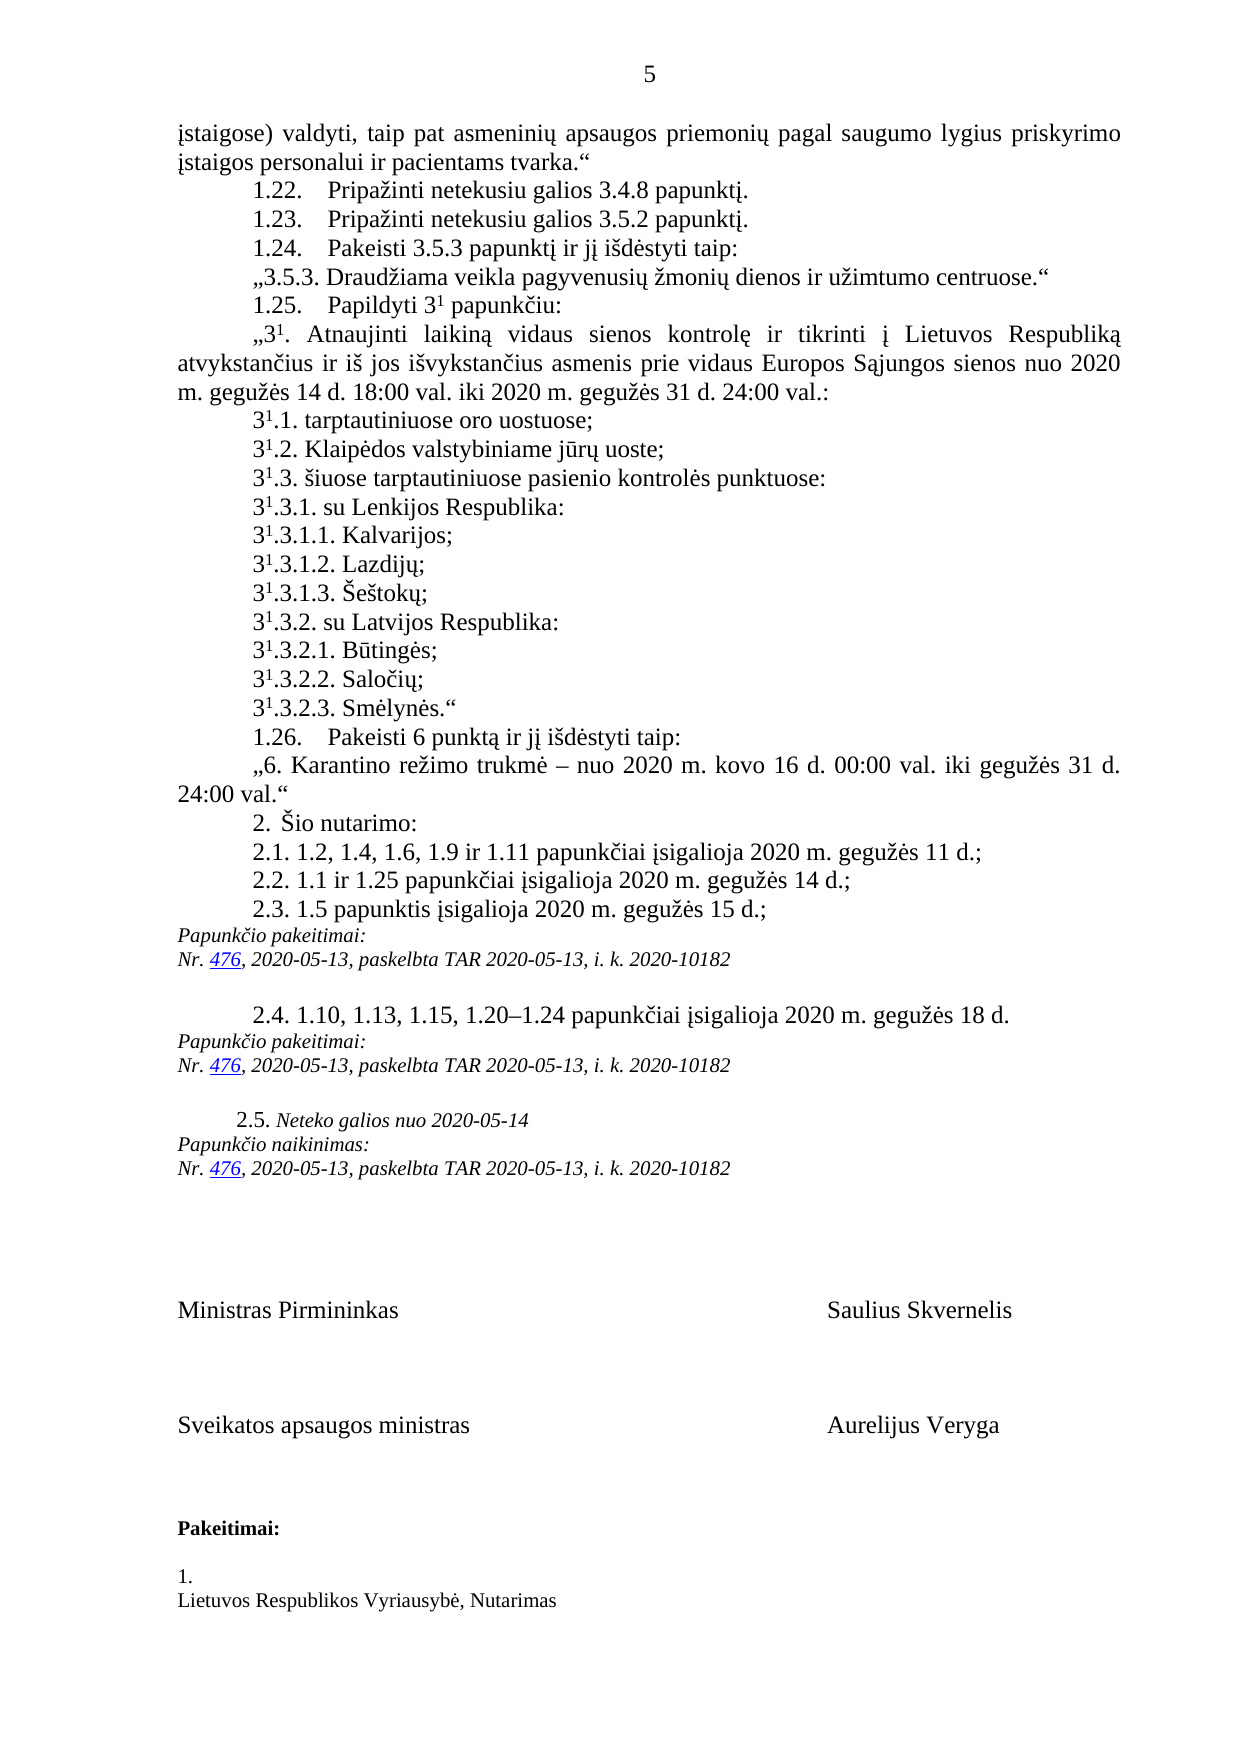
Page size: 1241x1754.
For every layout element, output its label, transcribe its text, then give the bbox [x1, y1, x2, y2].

text Lietuvos Respublikos Vyriausybė, Nutarimas [177, 1588, 1122, 1612]
text 31.3.2.2. Saločių; [177, 664, 1122, 693]
text 1. [177, 1564, 1122, 1588]
text 31.3.1. su Lenkijos Respublika: [177, 492, 1122, 521]
text įstaigose) valdyti, taip pat asmeninių apsaugos priemonių pagal saugumo lygius priskyrimo įstaigos personalui ir pacientams tvarka.“ [177, 118, 1122, 176]
text Sveikatos apsaugos ministras Aurelijus Veryga [177, 1410, 1122, 1439]
text 2.5. Neteko galios nuo 2020-05-14 [177, 1106, 1122, 1132]
text „6. Karantino režimo trukmė – nuo 2020 m. kovo 16 d. 00:00 val. iki gegužės 31 d. 24:00 val.“ [177, 751, 1122, 808]
text 2.3. 1.5 papunktis įsigalioja 2020 m. gegužės 15 d.; [177, 894, 1122, 923]
text 2.2. 1.1 ir 1.25 papunkčiai įsigalioja 2020 m. gegužės 14 d.; [177, 866, 1122, 894]
text 31.3.2.3. Smėlynės.“ [177, 693, 1122, 722]
text Ministras Pirmininkas Saulius Skvernelis [177, 1295, 1122, 1324]
text 31.1. tarptautiniuose oro uostuose; [177, 406, 1122, 434]
text Pakeitimai: [177, 1516, 1122, 1540]
text 2. Šio nutarimo: [177, 808, 1122, 837]
text Nr. 476, 2020-05-13, paskelbta TAR 2020-05-13, i. k. 2020-10182 [177, 1156, 1122, 1180]
text Papunkčio pakeitimai: [177, 1029, 1122, 1053]
text 31.3.2.1. Būtingės; [177, 636, 1122, 664]
text 1.25. Papildyti 31 papunkčiu: [177, 291, 1122, 319]
text Nr. 476, 2020-05-13, paskelbta TAR 2020-05-13, i. k. 2020-10182 [177, 1053, 1122, 1077]
text 31.3.1.1. Kalvarijos; [177, 521, 1122, 549]
text 1.26. Pakeisti 6 punktą ir jį išdėstyti taip: [177, 722, 1122, 751]
text 31.3.2. su Latvijos Respublika: [177, 607, 1122, 636]
text 2.1. 1.2, 1.4, 1.6, 1.9 ir 1.11 papunkčiai įsigalioja 2020 m. gegužės 11 d.; [177, 837, 1122, 866]
text Papunkčio pakeitimai: [177, 923, 1122, 947]
text 1.23. Pripažinti netekusiu galios 3.5.2 papunktį. [177, 204, 1122, 233]
text „3.5.3. Draudžiama veikla pagyvenusių žmonių dienos ir užimtumo centruose.“ [177, 262, 1122, 291]
text 31.3.1.3. Šeštokų; [177, 578, 1122, 607]
text 2.4. 1.10, 1.13, 1.15, 1.20–1.24 papunkčiai įsigalioja 2020 m. gegužės 18 d. [177, 1000, 1122, 1029]
text „31. Atnaujinti laikiną vidaus sienos kontrolę ir tikrinti į Lietuvos Respubliką atvykstančius ir iš jos išvykstančius asmenis prie vidaus Europos Sąjungos sienos nuo 2020 m. gegužės 14 d. 18:00 val. iki 2020 m. gegužės 31 d. 24:00 val.: [177, 319, 1122, 406]
text 1.22. Pripažinti netekusiu galios 3.4.8 papunktį. [177, 176, 1122, 204]
text 31.3.1.2. Lazdijų; [177, 549, 1122, 578]
text Nr. 476, 2020-05-13, paskelbta TAR 2020-05-13, i. k. 2020-10182 [177, 947, 1122, 971]
text 31.2. Klaipėdos valstybiniame jūrų uoste; [177, 434, 1122, 463]
text 1.24. Pakeisti 3.5.3 papunktį ir jį išdėstyti taip: [177, 233, 1122, 262]
text 31.3. šiuose tarptautiniuose pasienio kontrolės punktuose: [177, 463, 1122, 492]
text Papunkčio naikinimas: [177, 1132, 1122, 1156]
